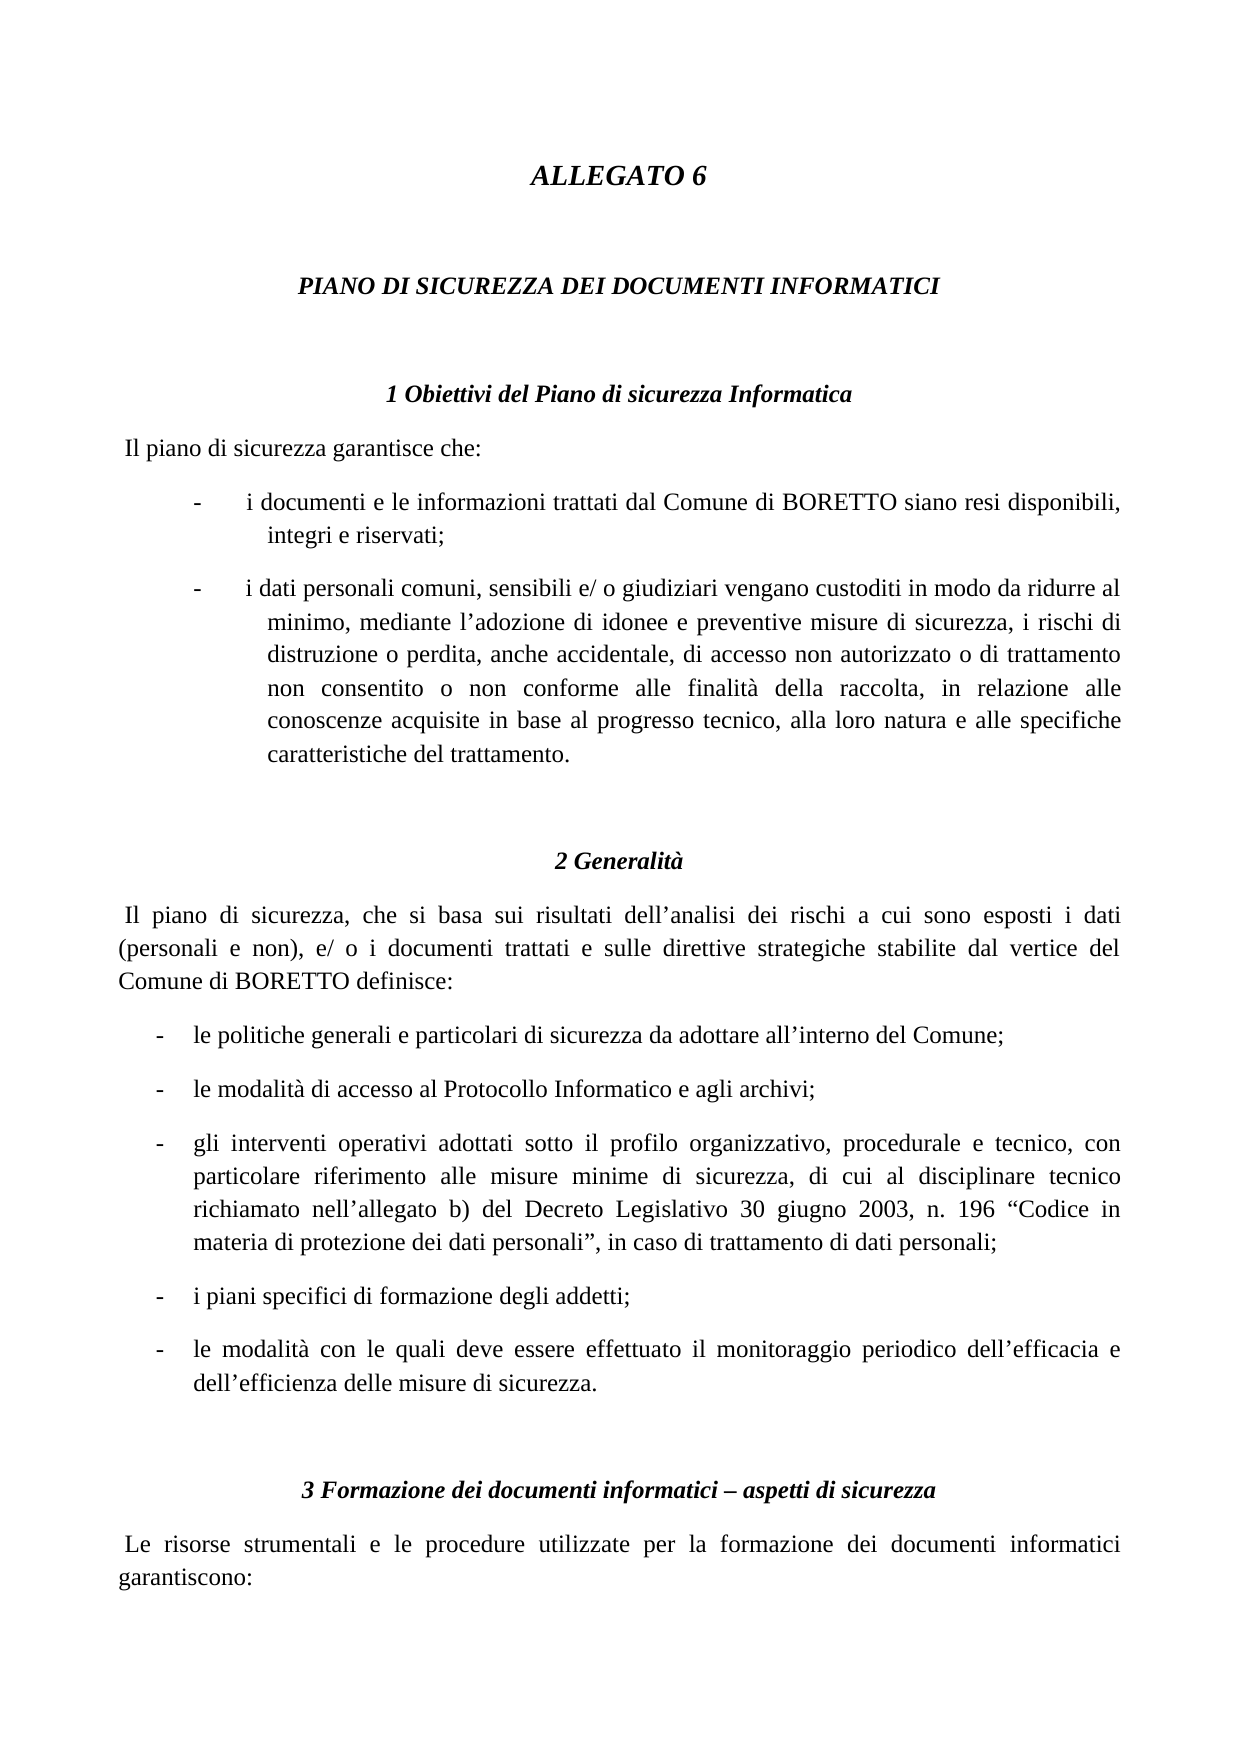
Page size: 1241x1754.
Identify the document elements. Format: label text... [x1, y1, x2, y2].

text Le risorse strumentali e le procedure utilizzate per la formazione dei documenti informatici garantiscono: [118, 1529, 1122, 1591]
text - i documenti e le informazioni trattati dal Comune di BORETTO siano resi disponibili, integri e riservati; [193, 487, 1122, 548]
list gli interventi operativi adottati sotto il profilo organizzativo, procedurale e tecnico, con particolare riferimento alle misure minime di sicurezza, di cui al disciplinare tecnico richiamato nell’allegato b) del Decreto Legislativo 30 giugno 2003, n. 196 “Codice in materia di protezione dei dati personali”, in caso di trattamento di dati personali; [156, 1128, 1122, 1256]
list i piani specifici di formazione degli addetti; [156, 1281, 1122, 1309]
text 1 Obiettivi del Piano di sicurezza Informatica [118, 379, 1122, 408]
text PIANO DI SICUREZZA DEI DOCUMENTI INFORMATICI [118, 271, 1122, 300]
text - i dati personali comuni, sensibili e/ o giudiziari vengano custoditi in modo da ridurre al minimo, mediante l’adozione di idonee e preventive misure di sicurezza, i rischi di distruzione o perdita, anche accidentale, di accesso non autorizzato o di trattamento non consentito o non conforme alle finalità della raccolta, in relazione alle conoscenze acquisite in base al progresso tecnico, alla loro natura e alle specifiche caratteristiche del trattamento. [193, 573, 1122, 767]
text Il piano di sicurezza garantisce che: [118, 433, 1122, 462]
list le modalità con le quali deve essere effettuato il monitoraggio periodico dell’efficacia e dell’efficienza delle misure di sicurezza. [156, 1334, 1122, 1396]
text 2 Generalità [118, 846, 1122, 875]
list le modalità di accesso al Protocollo Informatico e agli archivi; [156, 1074, 1122, 1103]
text ALLEGATO 6 [118, 158, 1122, 192]
text 3 Formazione dei documenti informatici – aspetti di sicurezza [118, 1475, 1122, 1504]
text Il piano di sicurezza, che si basa sui risultati dell’analisi dei rischi a cui sono esposti i dati (personali e non), e/ o i documenti trattati e sulle direttive strategiche stabilite dal vertice del Comune di BORETTO definisce: [118, 900, 1122, 995]
list le politiche generali e particolari di sicurezza da adottare all’interno del Comune; [156, 1020, 1122, 1049]
